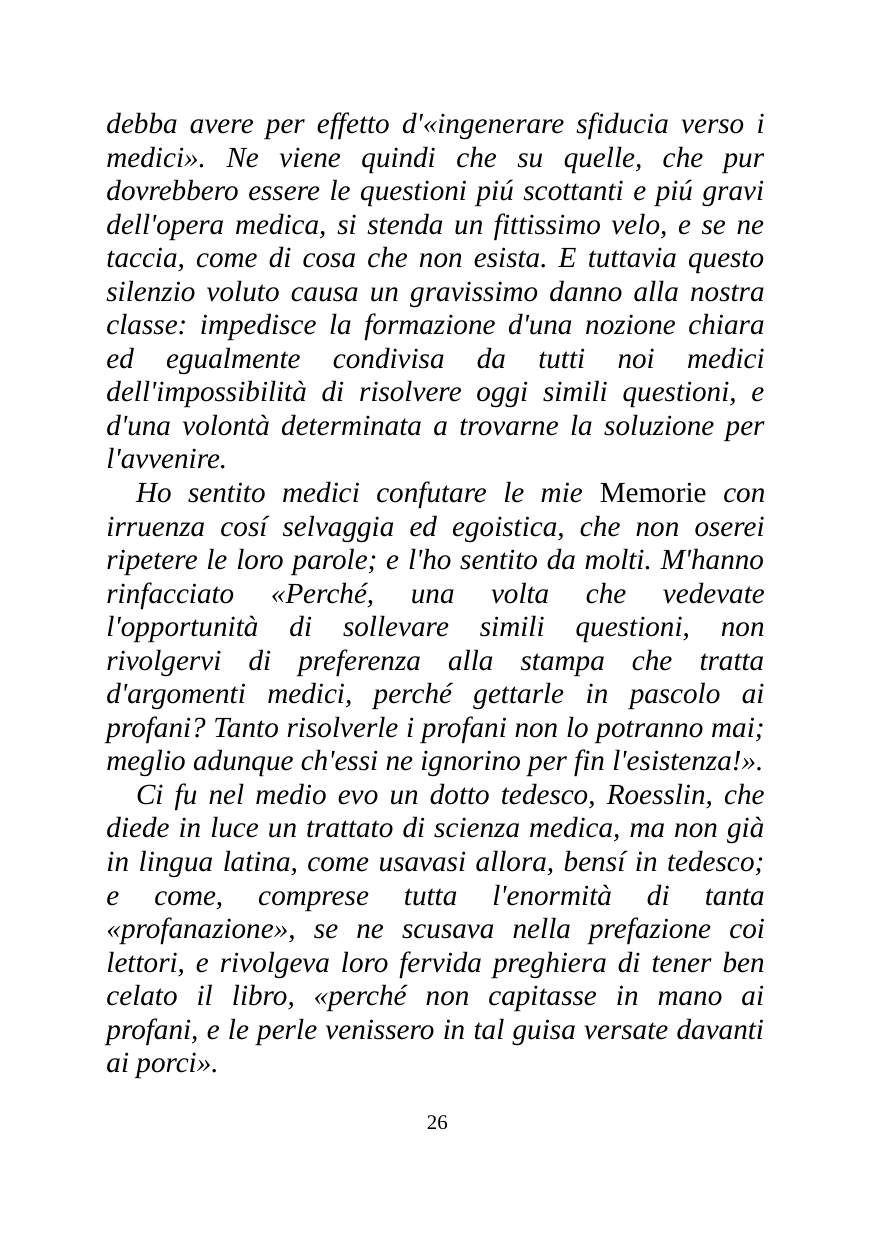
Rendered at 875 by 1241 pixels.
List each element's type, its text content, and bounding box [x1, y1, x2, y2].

text Ci fu nel medio evo un dotto tedesco, Roesslin, che diede in luce un trattato di scienza medica, ma non già in lingua latina, come usavasi allora, bensí in tedesco; e come, comprese tutta l'enormità di tanta «profanazione», se ne scusava nella prefazione coi lettori, e rivolgeva loro fervida preghiera di tener ben celato il libro, «perché non capitasse in mano ai profani, e le perle venissero in tal guisa versate davanti ai porci». [106, 777, 768, 1079]
text Ho sentito medici confutare le mie Memorie con irruenza cosí selvaggia ed egoistica, che non oserei ripetere le loro parole; e l'ho sentito da molti. M'hanno rinfacciato «Perché, una volta che vedevate l'opportunità di sollevare simili questioni, non rivolgervi di preferenza alla stampa che tratta d'argomenti medici, perché gettarle in pascolo ai profani? Tanto risolverle i profani non lo potranno mai; meglio adunque ch'essi ne ignorino per fin l'esistenza!». [106, 475, 768, 777]
text debba avere per effetto d'«ingenerare sfiducia verso i medici». Ne viene quindi che su quelle, che pur dovrebbero essere le questioni piú scottanti e piú gravi dell'opera medica, si stenda un fittissimo velo, e se ne taccia, come di cosa che non esista. E tuttavia questo silenzio voluto causa un gravissimo danno alla nostra classe: impedisce la formazione d'una nozione chiara ed egualmente condivisa da tutti noi medici dell'impossibilità di risolvere oggi simili questioni, e d'una volontà determinata a trovarne la soluzione per l'avvenire. [106, 106, 768, 475]
